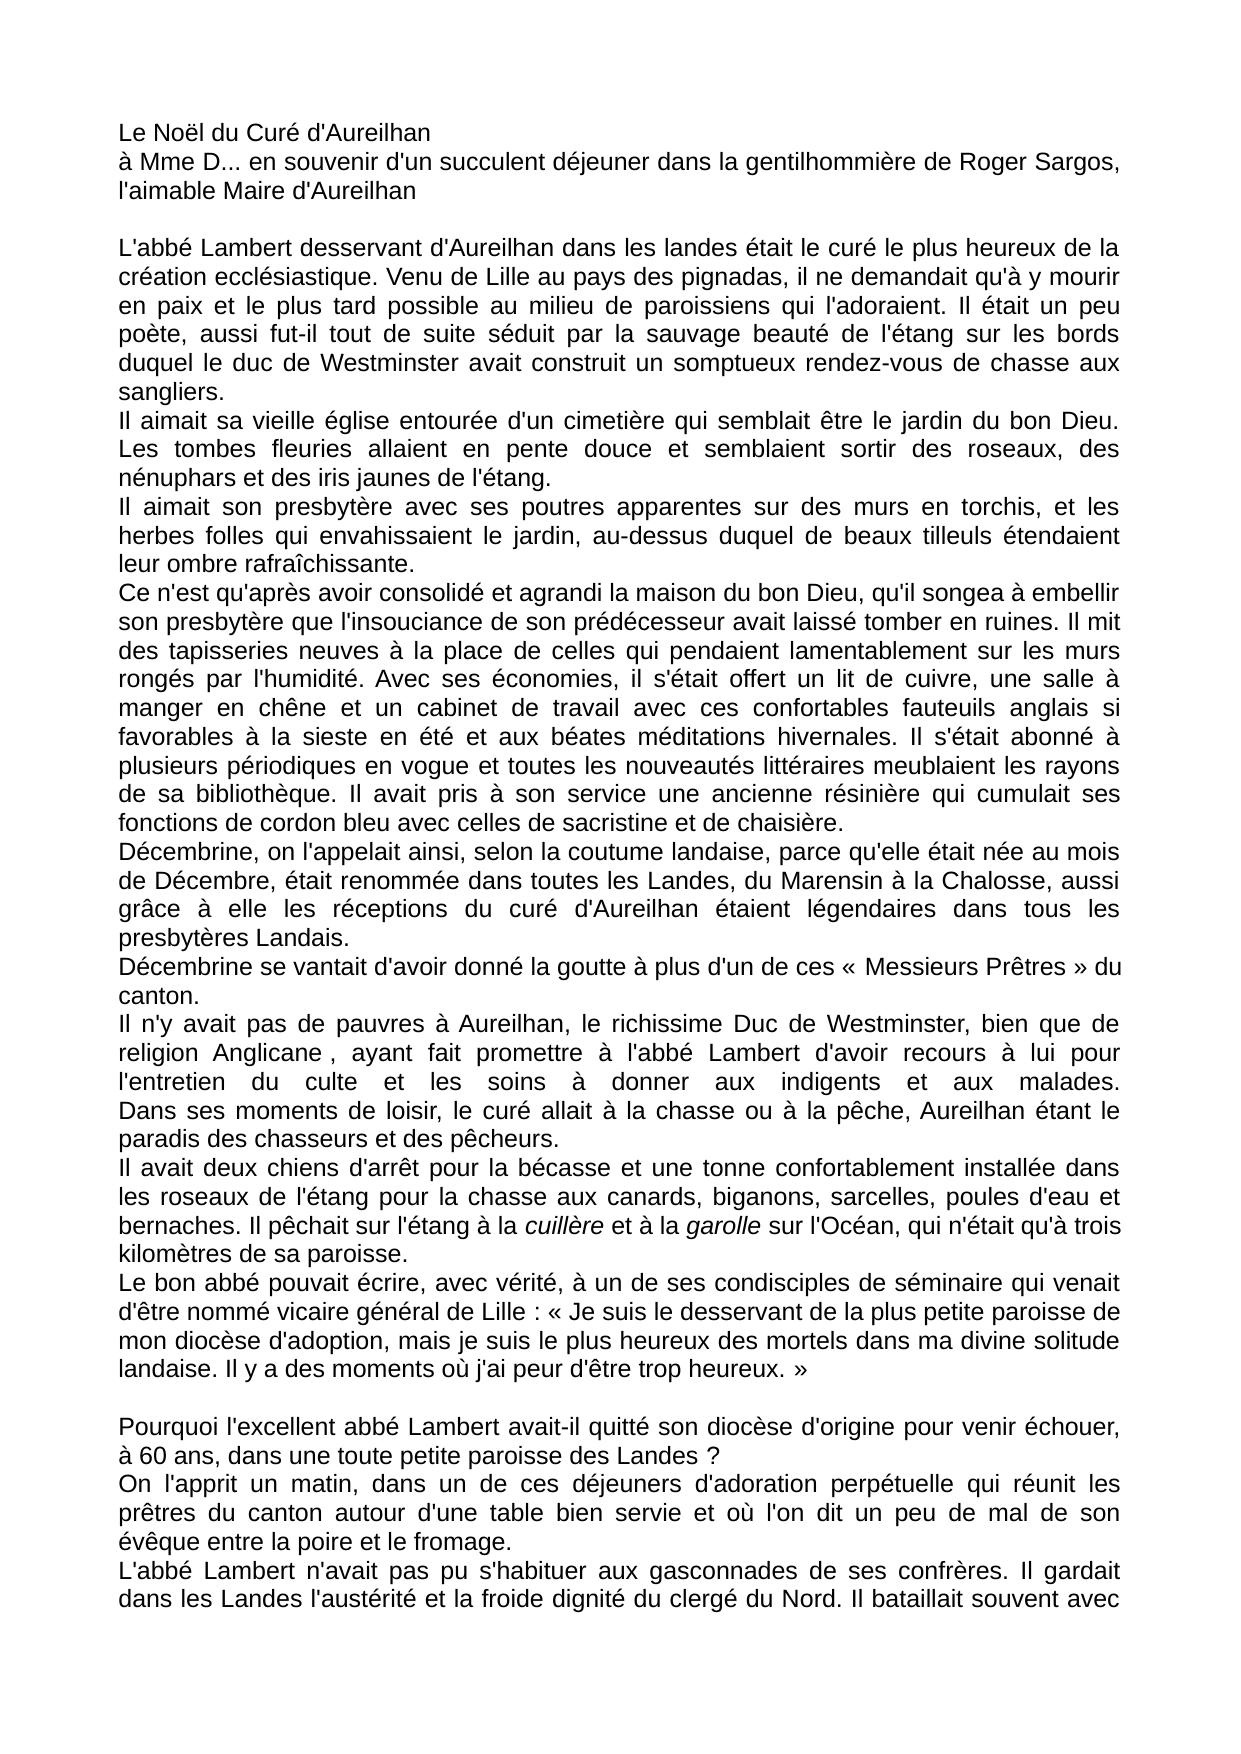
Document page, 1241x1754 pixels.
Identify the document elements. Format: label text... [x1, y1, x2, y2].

text Il aimait son presbytère avec ses poutres apparentes sur des murs en torchis, et les herbes folles qui envahissaient le jardin, au-dessus duquel de beaux tilleuls étendaient leur ombre rafraîchissante. [118, 492, 1122, 578]
text Décembrine se vantait d'avoir donné la goutte à plus d'un de ces « Messieurs Prêtres » du canton. [118, 952, 1122, 1009]
text L'abbé Lambert desservant d'Aureilhan dans les landes était le curé le plus heureux de la création ecclésiastique. Venu de Lille au pays des pignadas, il ne demandait qu'à y mourir en paix et le plus tard possible au milieu de paroissiens qui l'adoraient. Il était un peu poète, aussi fut-il tout de suite séduit par la sauvage beauté de l'étang sur les bords duquel le duc de Westminster avait construit un somptueux rendez-vous de chasse aux sangliers. [118, 233, 1122, 406]
text L'abbé Lambert n'avait pas pu s'habituer aux gasconnades de ses confrères. Il gardait dans les Landes l'austérité et la froide dignité du clergé du Nord. Il bataillait souvent avec [118, 1556, 1122, 1613]
text Il avait deux chiens d'arrêt pour la bécasse et une tonne confortablement installée dans les roseaux de l'étang pour la chasse aux canards, biganons, sarcelles, poules d'eau et bernaches. Il pêchait sur l'étang à la cuillère et à la garolle sur l'Océan, qui n'était qu'à trois kilomètres de sa paroisse. [118, 1153, 1122, 1268]
text à Mme D... en souvenir d'un succulent déjeuner dans la gentilhommière de Roger Sargos, l'aimable Maire d'Aureilhan [118, 147, 1122, 204]
text Il aimait sa vieille église entourée d'un cimetière qui semblait être le jardin du bon Dieu. Les tombes fleuries allaient en pente douce et semblaient sortir des roseaux, des nénuphars et des iris jaunes de l'étang. [118, 406, 1122, 492]
text On l'apprit un matin, dans un de ces déjeuners d'adoration perpétuelle qui réunit les prêtres du canton autour d'une table bien servie et où l'on dit un peu de mal de son évêque entre la poire et le fromage. [118, 1469, 1122, 1556]
text Le Noël du Curé d'Aureilhan [118, 118, 1122, 147]
text Décembrine, on l'appelait ainsi, selon la coutume landaise, parce qu'elle était née au mois de Décembre, était renommée dans toutes les Landes, du Marensin à la Chalosse, aussi grâce à elle les réceptions du curé d'Aureilhan étaient légendaires dans tous les presbytères Landais. [118, 837, 1122, 952]
text Ce n'est qu'après avoir consolidé et agrandi la maison du bon Dieu, qu'il songea à embellir son presbytère que l'insouciance de son prédécesseur avait laissé tomber en ruines. Il mit des tapisseries neuves à la place de celles qui pendaient lamentablement sur les murs rongés par l'humidité. Avec ses économies, il s'était offert un lit de cuivre, une salle à manger en chêne et un cabinet de travail avec ces confortables fauteuils anglais si favorables à la sieste en été et aux béates méditations hivernales. Il s'était abonné à plusieurs périodiques en vogue et toutes les nouveautés littéraires meublaient les rayons de sa bibliothèque. Il avait pris à son service une ancienne résinière qui cumulait ses fonctions de cordon bleu avec celles de sacristine et de chaisière. [118, 578, 1122, 837]
text Il n'y avait pas de pauvres à Aureilhan, le richissime Duc de Westminster, bien que de religion Anglicane , ayant fait promettre à l'abbé Lambert d'avoir recours à lui pour l'entretien du culte et les soins à donner aux indigents et aux malades. Dans ses moments de loisir, le curé allait à la chasse ou à la pêche, Aureilhan étant le paradis des chasseurs et des pêcheurs. [118, 1009, 1122, 1153]
text Pourquoi l'excellent abbé Lambert avait-il quitté son diocèse d'origine pour venir échouer, à 60 ans, dans une toute petite paroisse des Landes ? [118, 1412, 1122, 1469]
text Le bon abbé pouvait écrire, avec vérité, à un de ses condisciples de séminaire qui venait d'être nommé vicaire général de Lille : « Je suis le desservant de la plus petite paroisse de mon diocèse d'adoption, mais je suis le plus heureux des mortels dans ma divine solitude landaise. Il y a des moments où j'ai peur d'être trop heureux. » [118, 1268, 1122, 1383]
